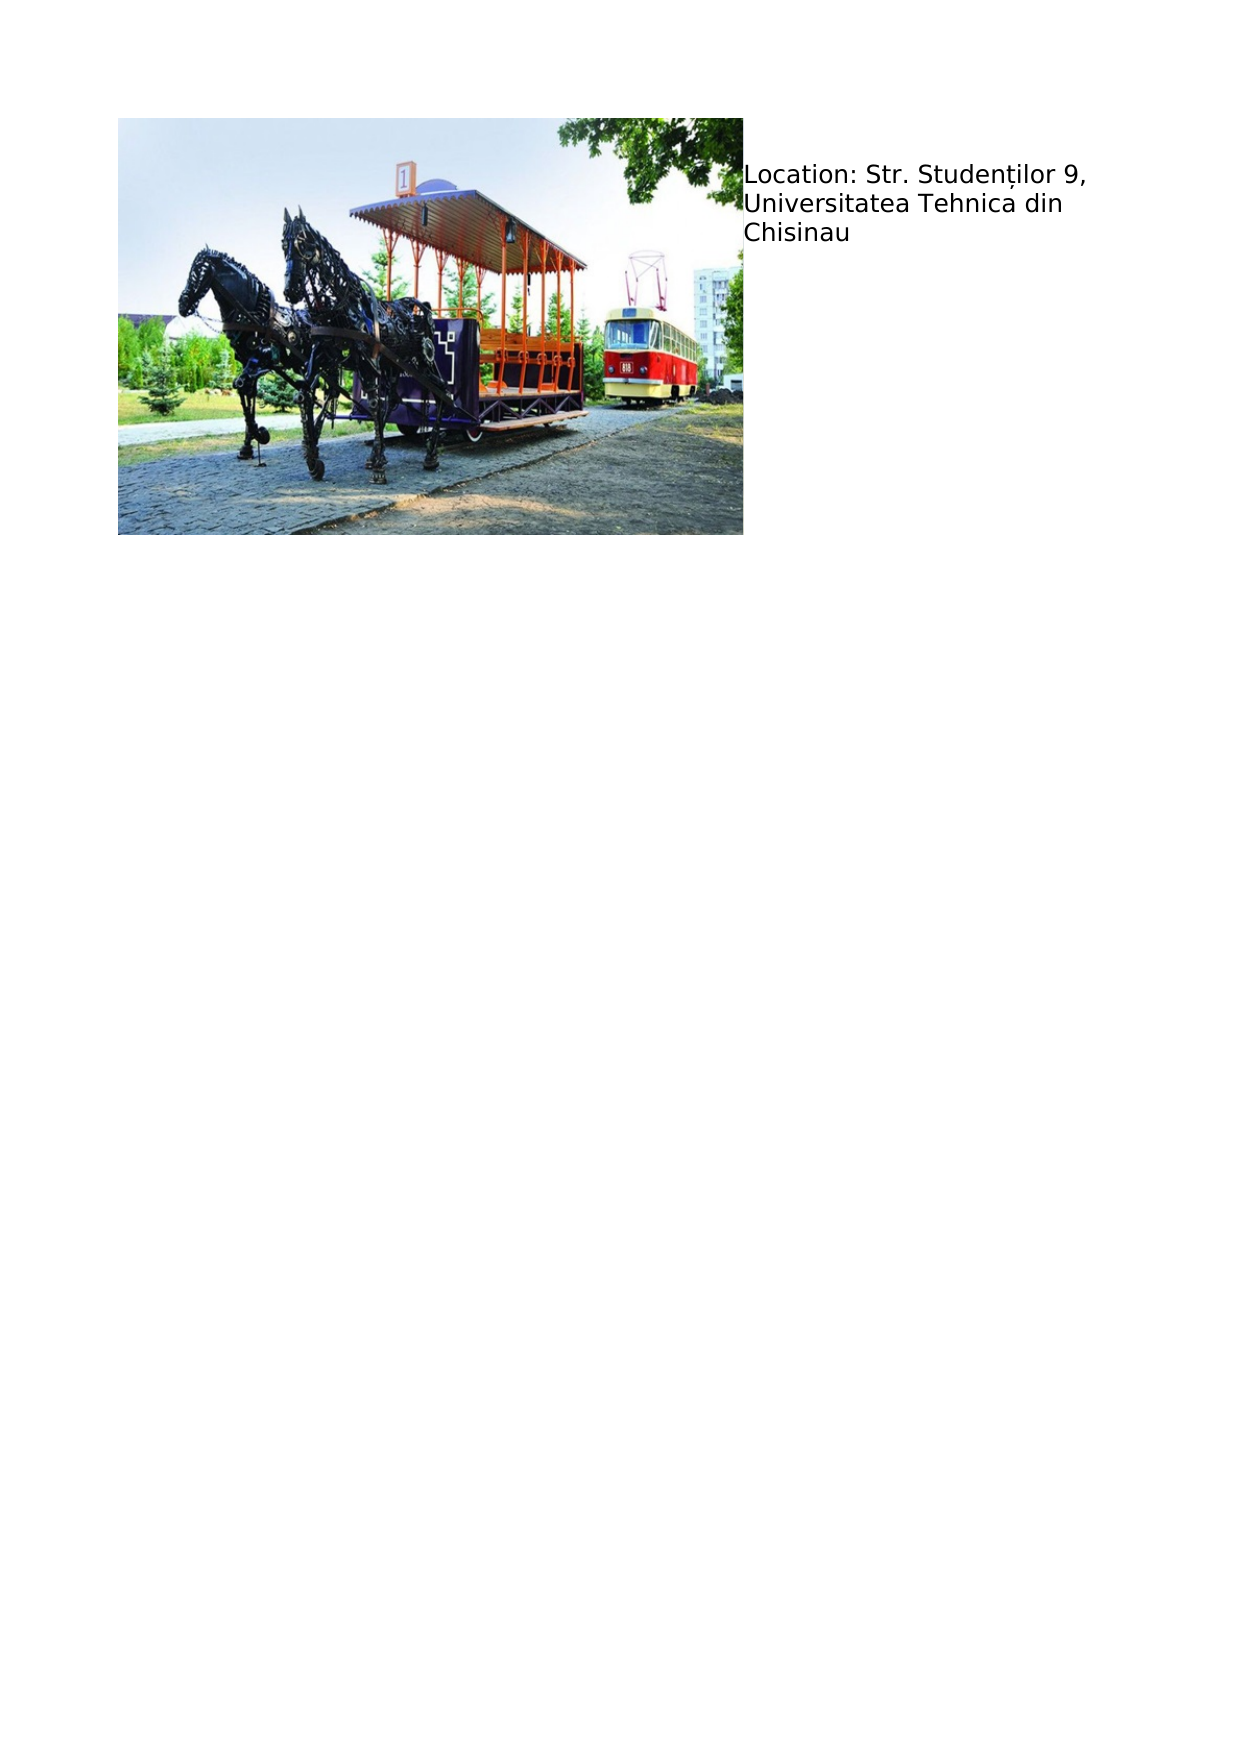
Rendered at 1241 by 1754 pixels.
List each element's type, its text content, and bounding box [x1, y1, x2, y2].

picture [118, 118, 744, 535]
text Location: Str. Studenților 9, Universitatea Tehnica din Chisinau [744, 160, 1122, 247]
